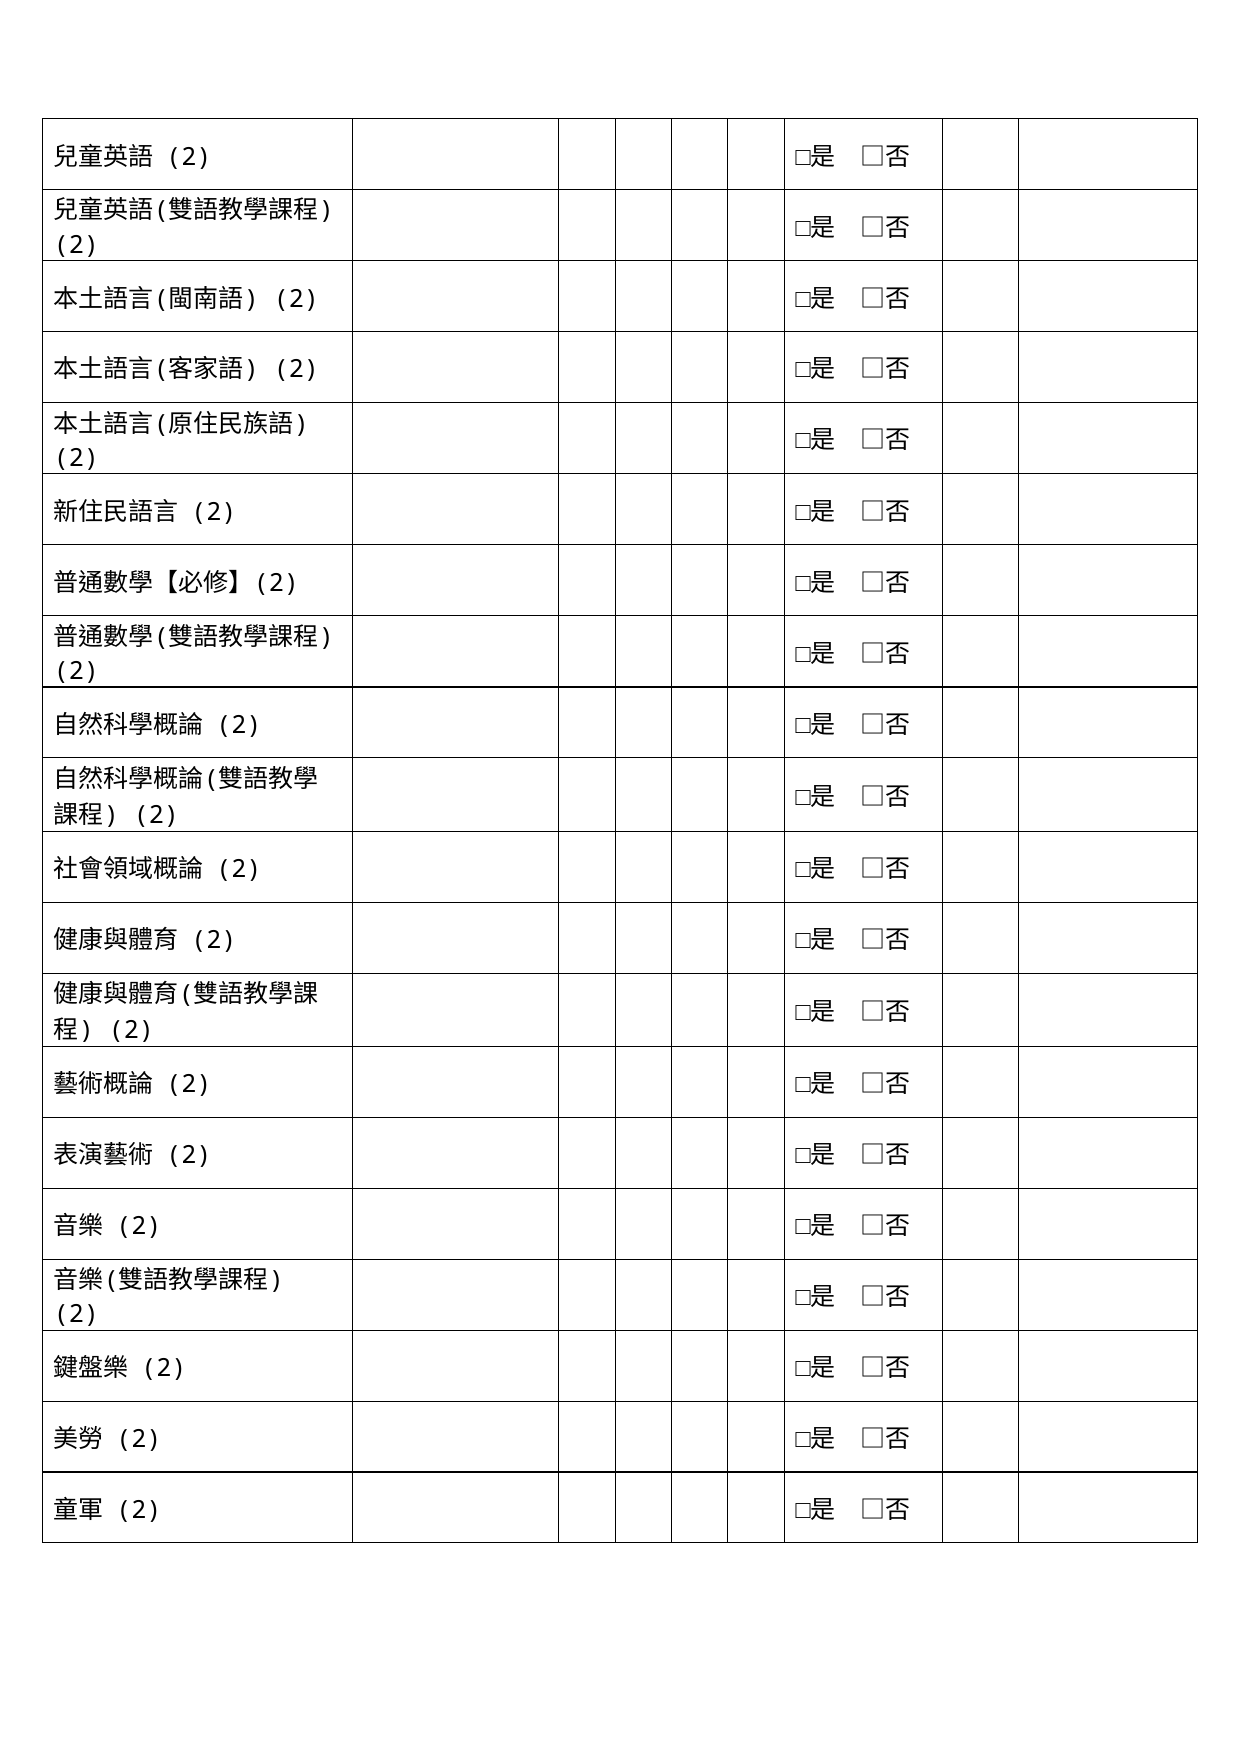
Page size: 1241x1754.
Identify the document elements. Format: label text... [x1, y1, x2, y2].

table_cell □是 □否 [785, 688, 942, 757]
table_cell [353, 903, 558, 972]
table_cell [559, 616, 615, 686]
table_cell [1019, 758, 1197, 831]
table_cell [353, 474, 558, 544]
table_cell [353, 1260, 558, 1330]
table_cell [353, 332, 558, 402]
table_cell [672, 119, 727, 189]
table_cell [559, 403, 615, 473]
table_cell □是 □否 [785, 1118, 942, 1188]
table_cell [943, 1260, 1018, 1330]
table_cell [943, 903, 1018, 972]
table_cell [616, 1047, 671, 1117]
table_cell [353, 1473, 558, 1542]
table_cell □是 □否 [785, 1331, 942, 1401]
table_cell [943, 758, 1018, 831]
table_cell [353, 545, 558, 615]
table_cell [672, 403, 727, 473]
table_cell [1019, 1047, 1197, 1117]
table_cell 新住民語言 (2) [43, 474, 352, 544]
table_cell 自然科學概論(雙語教學課程) (2) [43, 758, 352, 831]
table_cell [616, 903, 671, 972]
table_cell □是 □否 [785, 1047, 942, 1117]
table_cell 本土語言(原住民族語) (2) [43, 403, 352, 473]
table_cell 自然科學概論 (2) [43, 688, 352, 757]
table_cell [559, 545, 615, 615]
table_cell 普通數學(雙語教學課程)(2) [43, 616, 352, 686]
table_cell [672, 1402, 727, 1471]
table_cell □是 □否 [785, 474, 942, 544]
table_cell [728, 474, 784, 544]
table_cell [353, 688, 558, 757]
table_cell [1019, 903, 1197, 972]
table_cell [672, 974, 727, 1046]
table_cell [728, 974, 784, 1046]
table_cell [943, 190, 1018, 260]
table_cell [616, 1473, 671, 1542]
table_cell [353, 190, 558, 260]
table_cell [943, 545, 1018, 615]
table_cell [672, 474, 727, 544]
table_cell [943, 1189, 1018, 1258]
table_cell [943, 974, 1018, 1046]
table_cell □是 □否 [785, 403, 942, 473]
table_cell □是 □否 [785, 1473, 942, 1542]
table_cell [353, 1189, 558, 1258]
table_cell □是 □否 [785, 832, 942, 902]
table_cell [728, 261, 784, 331]
table_cell [728, 1118, 784, 1188]
table_cell [672, 1331, 727, 1401]
table_cell [943, 1118, 1018, 1188]
table_cell [728, 332, 784, 402]
table_cell [728, 903, 784, 972]
table_cell 健康與體育 (2) [43, 903, 352, 972]
table_cell □是 □否 [785, 1402, 942, 1471]
table_cell [1019, 332, 1197, 402]
table_cell [943, 1402, 1018, 1471]
table_cell [559, 261, 615, 331]
table_cell [559, 688, 615, 757]
table_cell [353, 261, 558, 331]
table_cell [559, 332, 615, 402]
table_cell [1019, 474, 1197, 544]
table_cell [616, 1189, 671, 1258]
table_cell [559, 974, 615, 1046]
table_cell [943, 332, 1018, 402]
table_cell [616, 758, 671, 831]
table_cell [672, 1473, 727, 1542]
table_cell □是 □否 [785, 974, 942, 1046]
table_cell [672, 616, 727, 686]
table_cell [672, 832, 727, 902]
table_cell [672, 545, 727, 615]
table_cell 表演藝術 (2) [43, 1118, 352, 1188]
table_cell 童軍 (2) [43, 1473, 352, 1542]
table_cell [559, 758, 615, 831]
table_cell [353, 974, 558, 1046]
table_cell [1019, 1118, 1197, 1188]
table_cell [353, 403, 558, 473]
table_cell 本土語言(客家語) (2) [43, 332, 352, 402]
table_cell 藝術概論 (2) [43, 1047, 352, 1117]
table_cell 音樂(雙語教學課程) (2) [43, 1260, 352, 1330]
table_cell [616, 832, 671, 902]
table_cell □是 □否 [785, 1260, 942, 1330]
table_cell [1019, 688, 1197, 757]
table_cell □是 □否 [785, 903, 942, 972]
table_cell 音樂 (2) [43, 1189, 352, 1258]
table_cell [559, 474, 615, 544]
table_cell 兒童英語 (2) [43, 119, 352, 189]
table_cell [943, 1047, 1018, 1117]
table_cell □是 □否 [785, 190, 942, 260]
table_cell [559, 1047, 615, 1117]
table_cell [1019, 1189, 1197, 1258]
table_cell □是 □否 [785, 545, 942, 615]
table_cell [559, 1118, 615, 1188]
table_cell [728, 119, 784, 189]
table_cell [943, 261, 1018, 331]
table_cell [728, 1331, 784, 1401]
table_cell [943, 616, 1018, 686]
table_cell [616, 119, 671, 189]
table_cell [616, 1331, 671, 1401]
table_cell [672, 903, 727, 972]
table_cell [559, 832, 615, 902]
table_cell [616, 474, 671, 544]
table_cell [672, 1189, 727, 1258]
table_cell [672, 1047, 727, 1117]
table_cell [353, 832, 558, 902]
table_cell □是 □否 [785, 332, 942, 402]
table_cell [616, 1118, 671, 1188]
table_cell [1019, 119, 1197, 189]
table_cell [559, 1331, 615, 1401]
table_cell [1019, 1260, 1197, 1330]
table_cell [728, 1473, 784, 1542]
table_cell [728, 1402, 784, 1471]
table_cell [353, 119, 558, 189]
table_cell [943, 688, 1018, 757]
table_cell [1019, 403, 1197, 473]
table_cell [728, 688, 784, 757]
table_cell [728, 403, 784, 473]
table_cell [353, 616, 558, 686]
table_cell [672, 261, 727, 331]
table_cell [353, 1118, 558, 1188]
table_cell [559, 1260, 615, 1330]
table_cell [1019, 616, 1197, 686]
table_cell 鍵盤樂 (2) [43, 1331, 352, 1401]
table_cell [616, 1260, 671, 1330]
table_cell [1019, 832, 1197, 902]
table_cell [728, 190, 784, 260]
table_cell [616, 190, 671, 260]
table_cell [1019, 190, 1197, 260]
table_cell [353, 1331, 558, 1401]
table_cell [1019, 1402, 1197, 1471]
table_cell [616, 545, 671, 615]
table_cell 健康與體育(雙語教學課程) (2) [43, 974, 352, 1046]
table_cell [672, 1118, 727, 1188]
table_cell [616, 616, 671, 686]
table_cell [728, 758, 784, 831]
table_cell [616, 688, 671, 757]
table_cell [353, 1402, 558, 1471]
table_cell □是 □否 [785, 119, 942, 189]
table_cell □是 □否 [785, 1189, 942, 1258]
table_cell [616, 974, 671, 1046]
table_cell [728, 1189, 784, 1258]
table_cell [728, 616, 784, 686]
table_cell [616, 403, 671, 473]
table_cell [943, 119, 1018, 189]
table_cell [672, 190, 727, 260]
table_cell [1019, 1473, 1197, 1542]
table_cell [943, 403, 1018, 473]
table_cell [616, 332, 671, 402]
table_cell [943, 1331, 1018, 1401]
table_cell [353, 758, 558, 831]
table_cell [616, 261, 671, 331]
table_cell [943, 832, 1018, 902]
table_cell [559, 190, 615, 260]
table_cell [728, 1047, 784, 1117]
table_cell [1019, 261, 1197, 331]
table_cell [559, 119, 615, 189]
table_cell 美勞 (2) [43, 1402, 352, 1471]
table_cell 社會領域概論 (2) [43, 832, 352, 902]
table_cell [943, 474, 1018, 544]
table_cell [1019, 974, 1197, 1046]
table_cell [672, 688, 727, 757]
table_cell 兒童英語(雙語教學課程)(2) [43, 190, 352, 260]
table_cell [672, 1260, 727, 1330]
table_cell [1019, 545, 1197, 615]
table_cell [672, 758, 727, 831]
table_cell □是 □否 [785, 261, 942, 331]
table_cell [943, 1473, 1018, 1542]
table_cell 本土語言(閩南語) (2) [43, 261, 352, 331]
table_cell [616, 1402, 671, 1471]
table_cell [353, 1047, 558, 1117]
table_cell [728, 1260, 784, 1330]
table_cell [672, 332, 727, 402]
table_cell [559, 1189, 615, 1258]
table_cell [1019, 1331, 1197, 1401]
table_cell [559, 1473, 615, 1542]
table_cell □是 □否 [785, 758, 942, 831]
table_cell □是 □否 [785, 616, 942, 686]
table_cell [559, 1402, 615, 1471]
table_cell 普通數學【必修】(2) [43, 545, 352, 615]
table_cell [728, 832, 784, 902]
table_cell [728, 545, 784, 615]
table_cell [559, 903, 615, 972]
